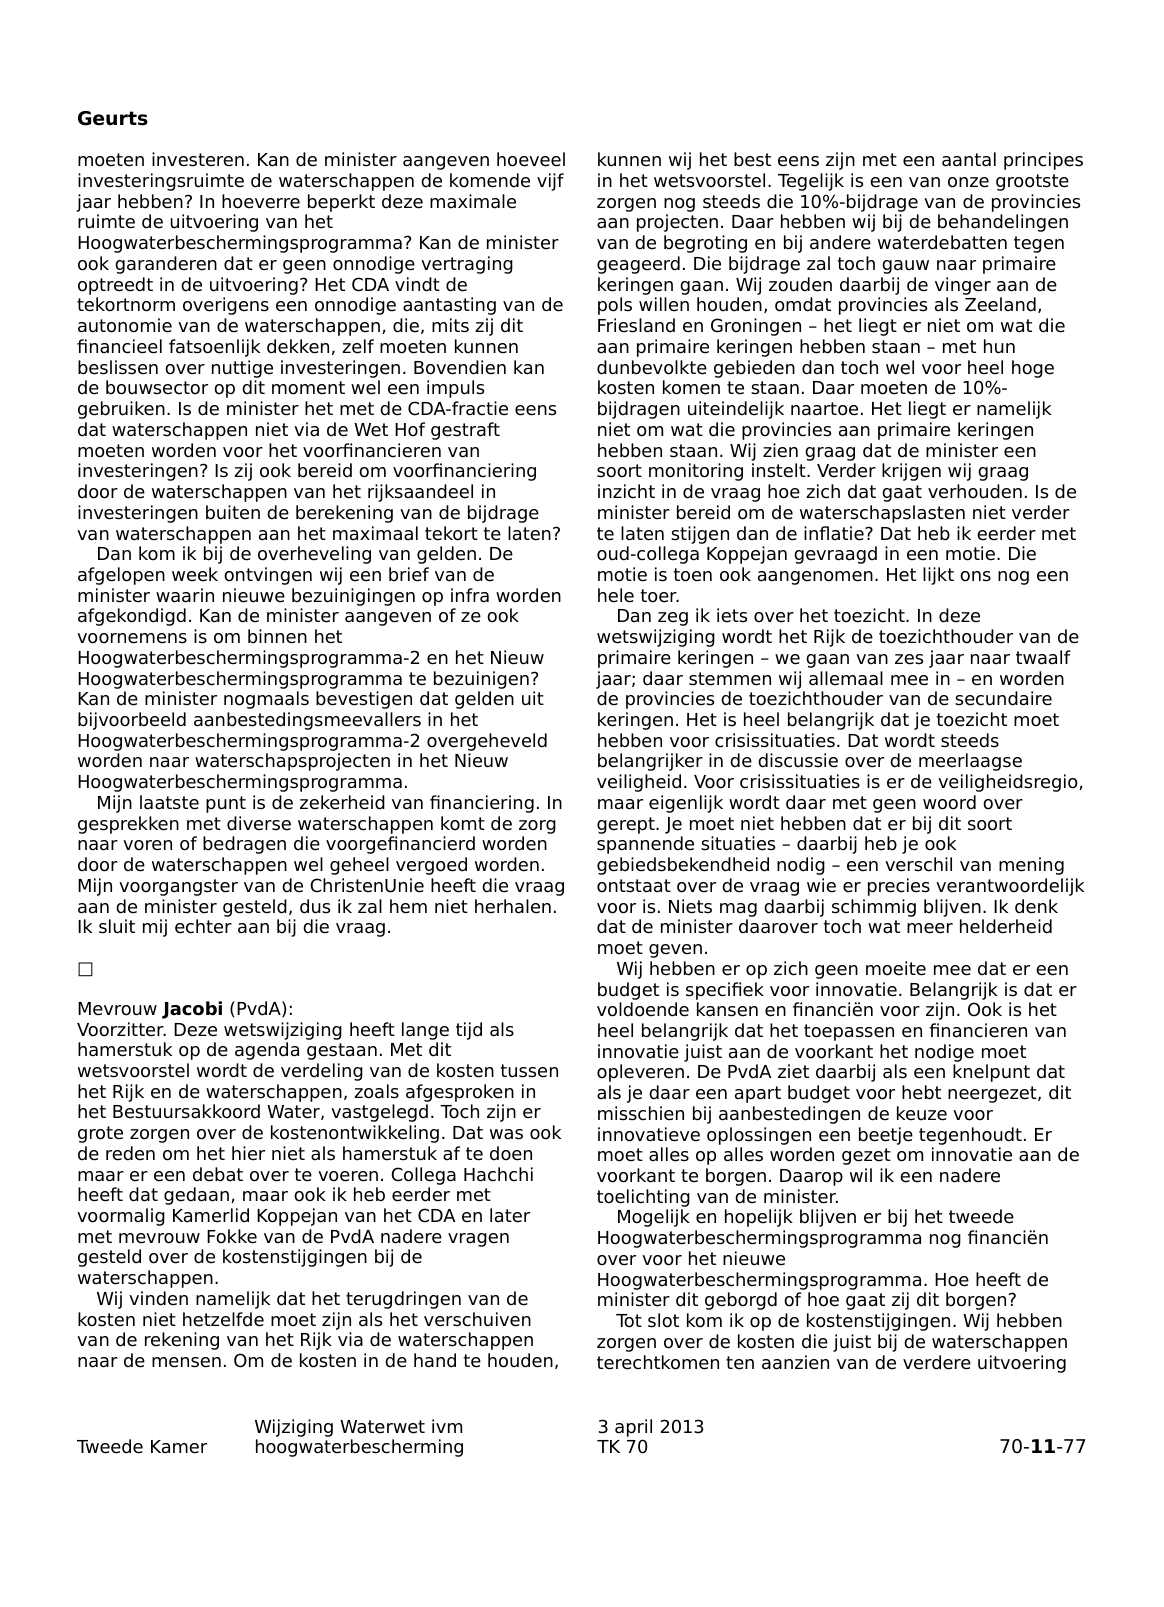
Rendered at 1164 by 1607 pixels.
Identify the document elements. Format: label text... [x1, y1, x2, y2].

text Mogelijk en hopelijk blijven er bij het tweede Hoogwaterbeschermingsprogramma nog financiën over voor het nieuwe Hoogwaterbeschermingsprogramma. Hoe heeft de minister dit geborgd of hoe gaat zij dit borgen? [596, 1207, 1087, 1311]
text □ [77, 958, 567, 979]
text kunnen wij het best eens zijn met een aantal principes in het wetsvoorstel. Tegelijk is een van onze grootste zorgen nog steeds die 10%-bijdrage van de provincies aan projecten. Daar hebben wij bij de behandelingen van de begroting en bij andere waterdebatten tegen geageerd. Die bijdrage zal toch gauw naar primaire keringen gaan. Wij zouden daarbij de vinger aan de pols willen houden, omdat provincies als Zeeland, Friesland en Groningen – het liegt er niet om wat die aan primaire keringen hebben staan – met hun dunbevolkte gebieden dan toch wel voor heel hoge kosten komen te staan. Daar moeten de 10%-bijdragen uiteindelijk naartoe. Het liegt er namelijk niet om wat die provincies aan primaire keringen hebben staan. Wij zien graag dat de minister een soort monitoring instelt. Verder krijgen wij graag inzicht in de vraag hoe zich dat gaat verhouden. Is de minister bereid om de waterschapslasten niet verder te laten stijgen dan de inflatie? Dat heb ik eerder met oud-collega Koppejan gevraagd in een motie. Die motie is toen ook aangenomen. Het lijkt ons nog een hele toer. [596, 150, 1087, 606]
text Mevrouw Jacobi (PvdA): [77, 999, 567, 1019]
text Tot slot kom ik op de kostenstijgingen. Wij hebben zorgen over de kosten die juist bij de waterschappen terechtkomen ten aanzien van de verdere uitvoering [596, 1311, 1087, 1373]
text Wij vinden namelijk dat het terugdringen van de kosten niet hetzelfde moet zijn als het verschuiven van de rekening van het Rijk via de waterschappen naar de mensen. Om de kosten in de hand te houden, [77, 1289, 567, 1372]
text Voorzitter. Deze wetswijziging heeft lange tijd als hamerstuk op de agenda gestaan. Met dit wetsvoorstel wordt de verdeling van de kosten tussen het Rijk en de waterschappen, zoals afgesproken in het Bestuursakkoord Water, vastgelegd. Toch zijn er grote zorgen over de kostenontwikkeling. Dat was ook de reden om het hier niet als hamerstuk af te doen maar er een debat over te voeren. Collega Hachchi heeft dat gedaan, maar ook ik heb eerder met voormalig Kamerlid Koppejan van het CDA en later met mevrouw Fokke van de PvdA nadere vragen gesteld over de kostenstijgingen bij de waterschappen. [77, 1019, 567, 1289]
text Wij hebben er op zich geen moeite mee dat er een budget is specifiek voor innovatie. Belangrijk is dat er voldoende kansen en financiën voor zijn. Ook is het heel belangrijk dat het toepassen en financieren van innovatie juist aan de voorkant het nodige moet opleveren. De PvdA ziet daarbij als een knelpunt dat als je daar een apart budget voor hebt neergezet, dit misschien bij aanbestedingen de keuze voor innovatieve oplossingen een beetje tegenhoudt. Er moet alles op alles worden gezet om innovatie aan de voorkant te borgen. Daarop wil ik een nadere toelichting van de minister. [596, 959, 1087, 1207]
text Dan zeg ik iets over het toezicht. In deze wetswijziging wordt het Rijk de toezichthouder van de primaire keringen – we gaan van zes jaar naar twaalf jaar; daar stemmen wij allemaal mee in – en worden de provincies de toezichthouder van de secundaire keringen. Het is heel belangrijk dat je toezicht moet hebben voor crisissituaties. Dat wordt steeds belangrijker in de discussie over de meerlaagse veiligheid. Voor crisissituaties is er de veiligheidsregio, maar eigenlijk wordt daar met geen woord over gerept. Je moet niet hebben dat er bij dit soort spannende situaties – daarbij heb je ook gebiedsbekendheid nodig – een verschil van mening ontstaat over de vraag wie er precies verantwoordelijk voor is. Niets mag daarbij schimmig blijven. Ik denk dat de minister daarover toch wat meer helderheid moet geven. [596, 606, 1087, 959]
text moeten investeren. Kan de minister aangeven hoeveel investeringsruimte de waterschappen de komende vijf jaar hebben? In hoeverre beperkt deze maximale ruimte de uitvoering van het Hoogwaterbeschermingsprogramma? Kan de minister ook garanderen dat er geen onnodige vertraging optreedt in de uitvoering? Het CDA vindt de tekortnorm overigens een onnodige aantasting van de autonomie van de waterschappen, die, mits zij dit financieel fatsoenlijk dekken, zelf moeten kunnen beslissen over nuttige investeringen. Bovendien kan de bouwsector op dit moment wel een impuls gebruiken. Is de minister het met de CDA-fractie eens dat waterschappen niet via de Wet Hof gestraft moeten worden voor het voorfinancieren van investeringen? Is zij ook bereid om voorfinanciering door de waterschappen van het rijksaandeel in investeringen buiten de berekening van de bijdrage van waterschappen aan het maximaal tekort te laten? [77, 150, 567, 544]
text Dan kom ik bij de overheveling van gelden. De afgelopen week ontvingen wij een brief van de minister waarin nieuwe bezuinigingen op infra worden afgekondigd. Kan de minister aangeven of ze ook voornemens is om binnen het Hoogwaterbeschermingsprogramma-2 en het Nieuw Hoogwaterbeschermingsprogramma te bezuinigen? Kan de minister nogmaals bevestigen dat gelden uit bijvoorbeeld aanbestedingsmeevallers in het Hoogwaterbeschermingsprogramma-2 overgeheveld worden naar waterschapsprojecten in het Nieuw Hoogwaterbeschermingsprogramma. [77, 544, 567, 793]
text Mijn laatste punt is de zekerheid van financiering. In gesprekken met diverse waterschappen komt de zorg naar voren of bedragen die voorgefinancierd worden door de waterschappen wel geheel vergoed worden. Mijn voorgangster van de ChristenUnie heeft die vraag aan de minister gesteld, dus ik zal hem niet herhalen. Ik sluit mij echter aan bij die vraag. [77, 793, 567, 938]
